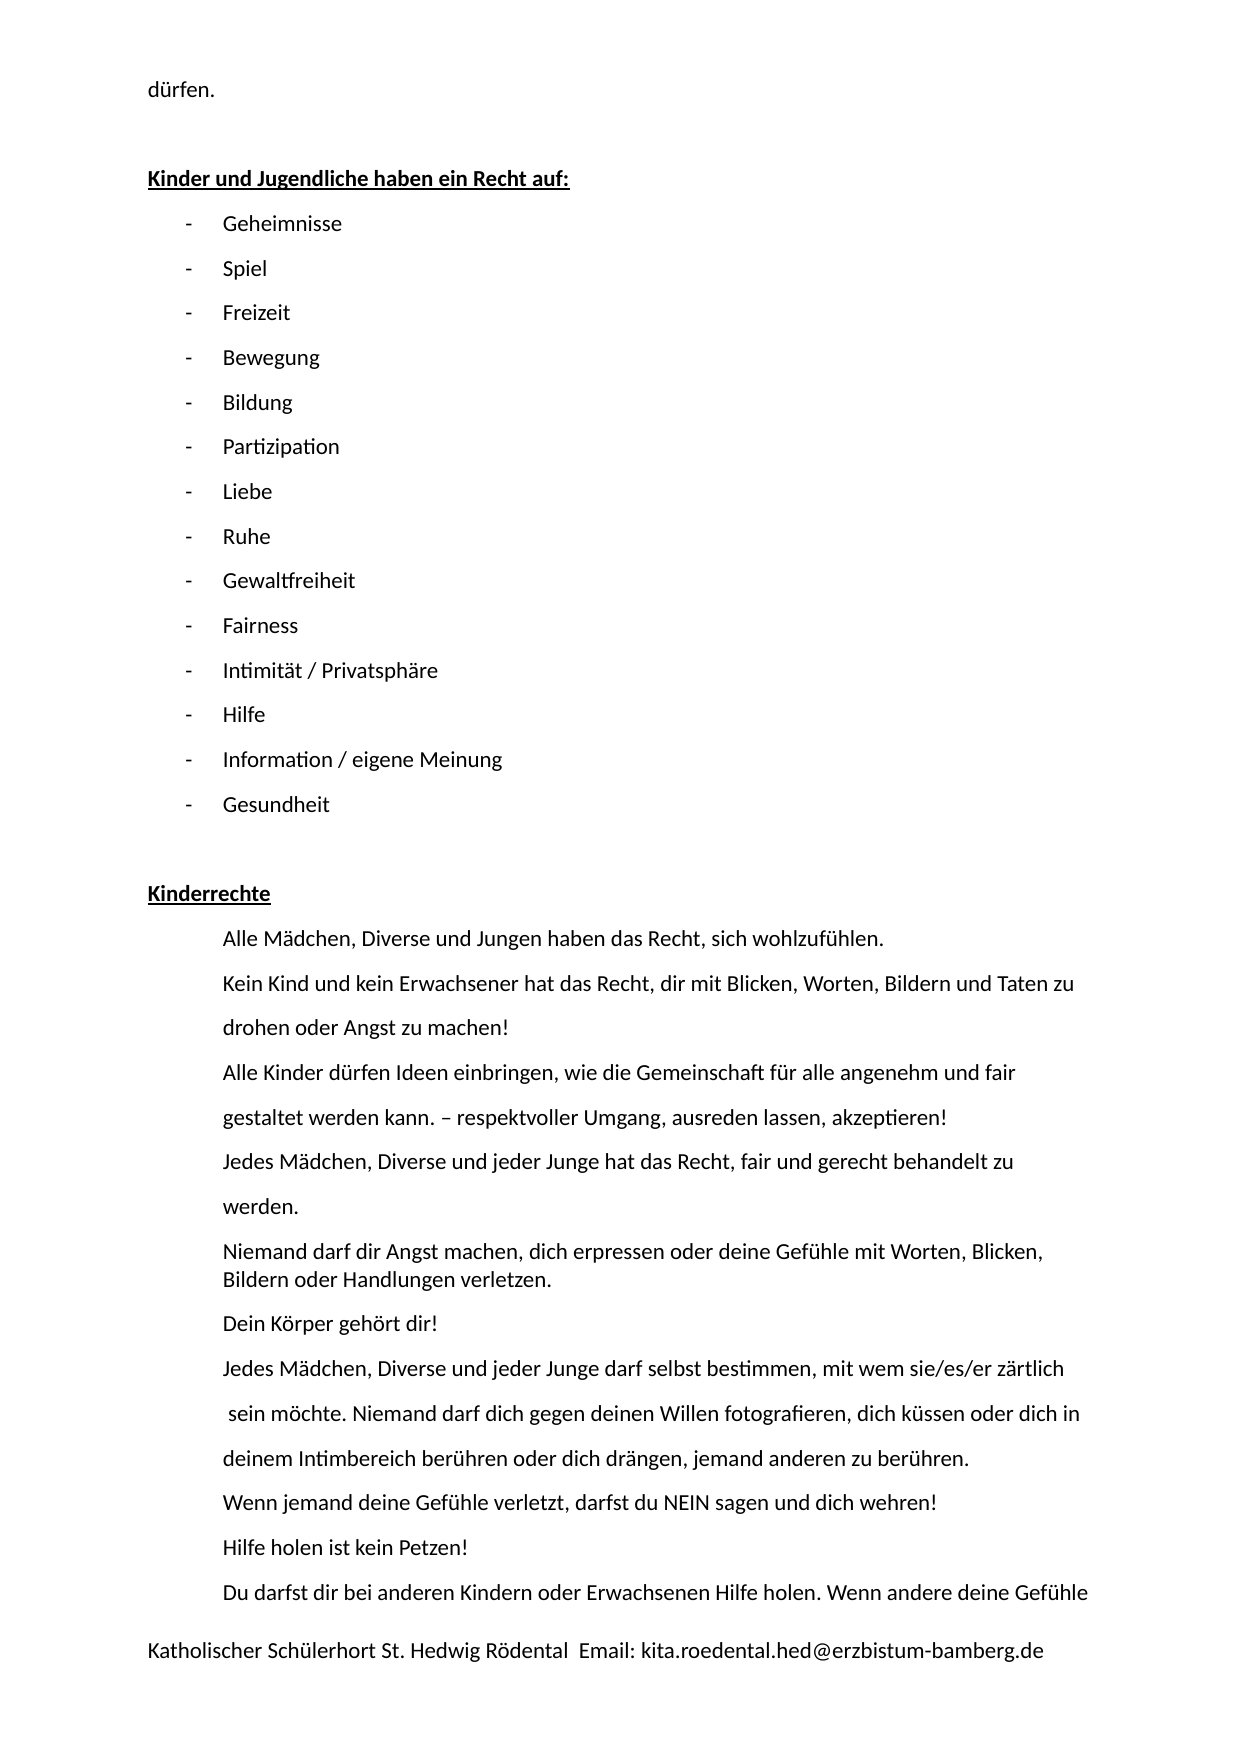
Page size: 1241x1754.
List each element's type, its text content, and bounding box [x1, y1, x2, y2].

list deinem Intimbereich berühren oder dich drängen, jemand anderen zu berühren. [223, 1444, 1093, 1472]
list Bewegung [185, 343, 1093, 371]
list drohen oder Angst zu machen! [223, 1013, 1093, 1041]
list Jedes Mädchen, Diverse und jeder Junge hat das Recht, fair und gerecht behandelt zu [223, 1147, 1093, 1176]
text dürfen. [148, 75, 1093, 103]
list Hilfe [185, 701, 1093, 729]
list Hilfe holen ist kein Petzen! [223, 1533, 1093, 1561]
list Niemand darf dir Angst machen, dich erpressen oder deine Gefühle mit Worten, Blicken, Bildern oder Handlungen verletzen. [223, 1237, 1093, 1293]
list Du darfst dir bei anderen Kindern oder Erwachsenen Hilfe holen. Wenn andere deine Gefühle [223, 1578, 1093, 1606]
list werden. [223, 1192, 1093, 1220]
list gestaltet werden kann. – respektvoller Umgang, ausreden lassen, akzeptieren! [223, 1103, 1093, 1131]
list Kein Kind und kein Erwachsener hat das Recht, dir mit Blicken, Worten, Bildern und Taten zu [223, 969, 1093, 997]
text Kinder und Jugendliche haben ein Recht auf: [148, 164, 1093, 192]
list Alle Kinder dürfen Ideen einbringen, wie die Gemeinschaft für alle angenehm und fair [223, 1058, 1093, 1086]
list Jedes Mädchen, Diverse und jeder Junge darf selbst bestimmen, mit wem sie/es/er zärtlich [223, 1354, 1093, 1382]
list Gesundheit [185, 790, 1093, 818]
list Partizipation [185, 432, 1093, 461]
list Bildung [185, 388, 1093, 416]
text Kinderrechte [148, 879, 1093, 907]
list Dein Körper gehört dir! [223, 1309, 1093, 1338]
list Intimität / Privatsphäre [185, 656, 1093, 684]
list Ruhe [185, 522, 1093, 550]
list Wenn jemand deine Gefühle verletzt, darfst du NEIN sagen und dich wehren! [223, 1488, 1093, 1516]
list Spiel [185, 254, 1093, 282]
list Gewaltfreiheit [185, 567, 1093, 594]
list sein möchte. Niemand darf dich gegen deinen Willen fotografieren, dich küssen oder dich in [223, 1399, 1093, 1427]
list Geheimnisse [185, 209, 1093, 237]
list Information / eigene Meinung [185, 745, 1093, 773]
list Fairness [185, 611, 1093, 639]
list Freizeit [185, 298, 1093, 326]
list Liebe [185, 477, 1093, 505]
list Alle Mädchen, Diverse und Jungen haben das Recht, sich wohlzufühlen. [223, 924, 1093, 952]
